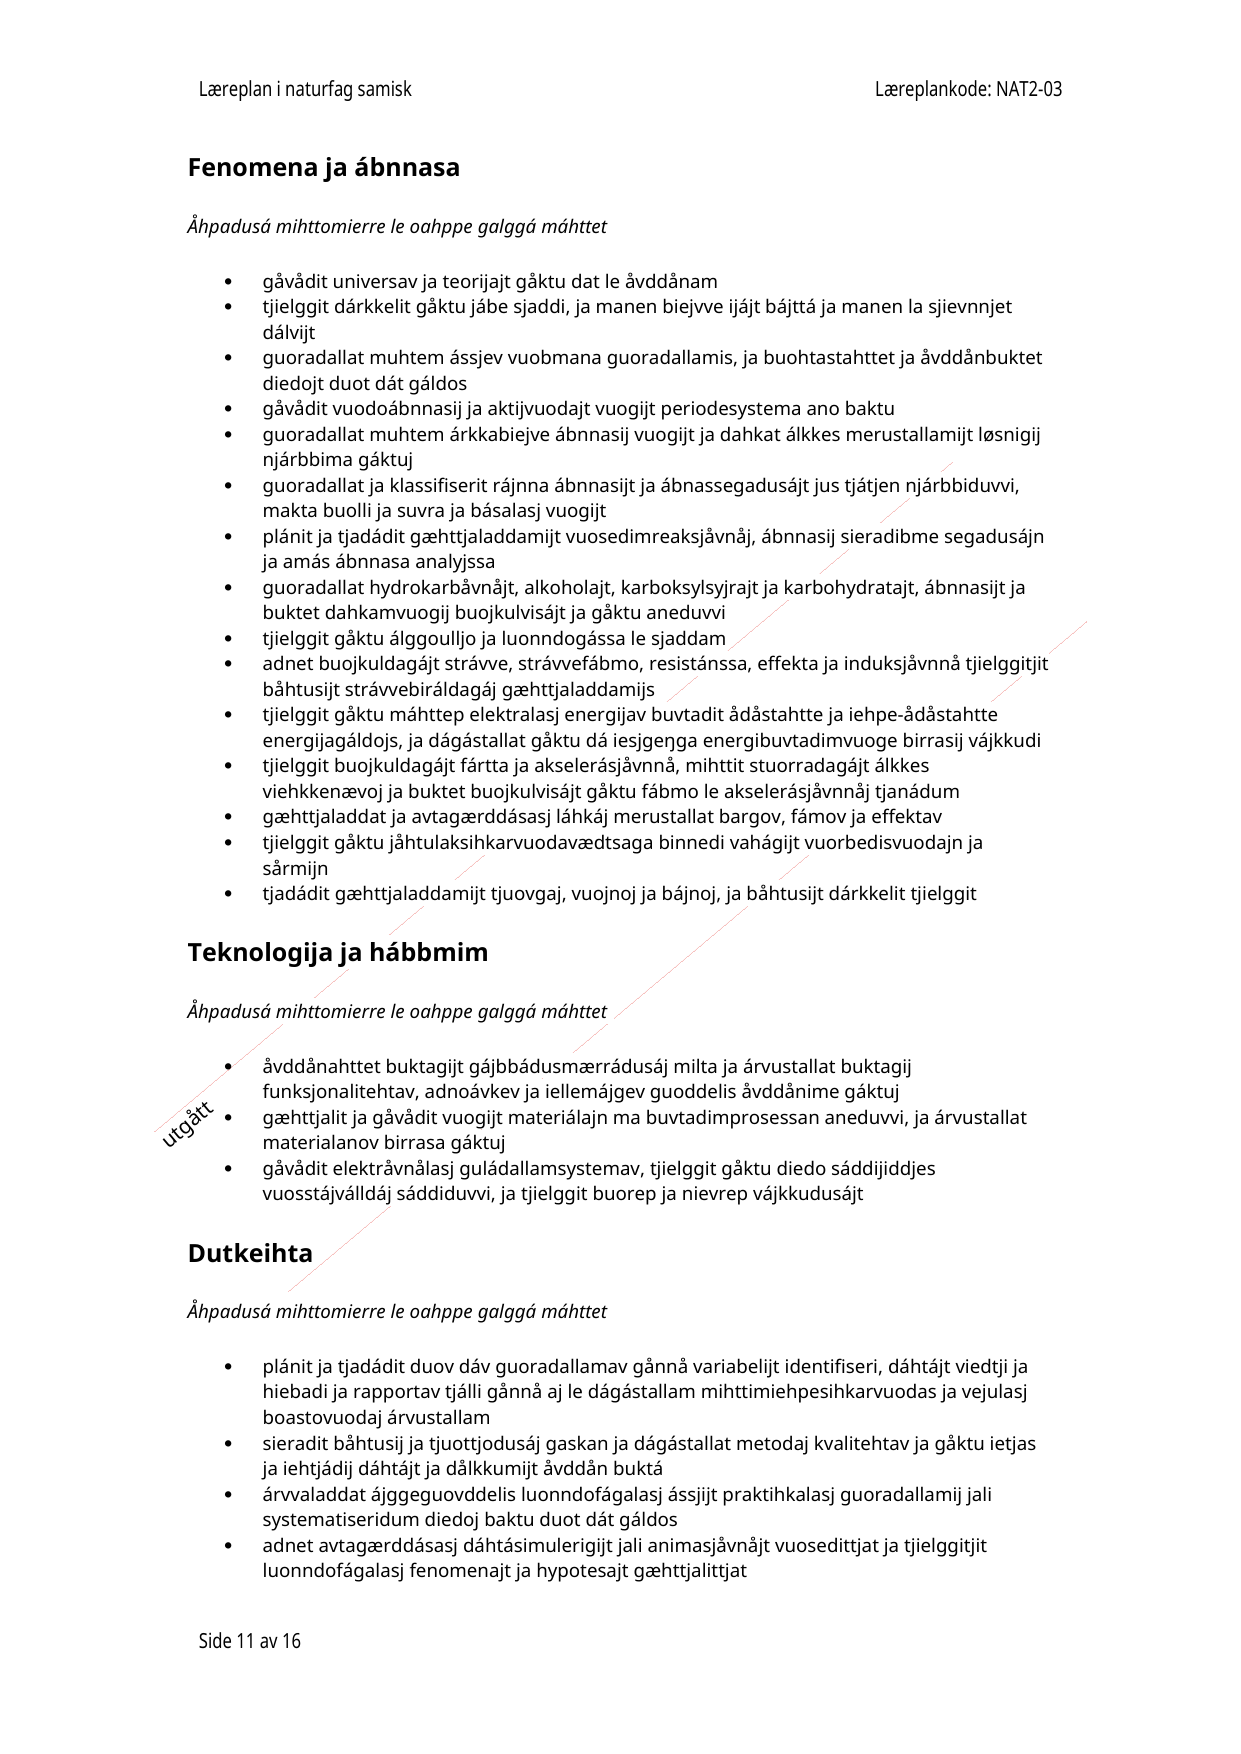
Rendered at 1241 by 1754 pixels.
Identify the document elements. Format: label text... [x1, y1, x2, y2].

list gåvådit universav ja teorijajt gåktu dat le åvddånam [718, 268, 1053, 293]
list plánit ja tjadádit duov dáv guoradallamav gånnå variabelijt identifiseri, dáhtájt viedtji ja hiebadi ja rapportav tjálli gånnå aj le dágástallam mihttimiehpesihkarvuodas ja vejulasj boastovuodaj árvustallam [491, 1353, 1053, 1430]
subtitle Dutkeihta [317, 1235, 1053, 1269]
list árvvaladdat ájggeguovddelis luonndofágalasj ássjijt praktihkalasj guoradallamij jali systematiseridum diedoj baktu duot dát gáldos [683, 1481, 1053, 1532]
list åvddånahttet buktagijt gájbbádusmærrádusáj milta ja árvustallat buktagij funksjonalitehtav, adnoávkev ja iellemájgev guoddelis åvddånime gáktuj [225, 1053, 541, 1104]
list guoradallat muhtem ássjev vuobmana guoradallamis, ja buohtastahttet ja åvddånbuktet diedojt duot dát gáldos [225, 344, 1053, 396]
list tjielggit buojkuldagájt fártta ja akselerásjåvnnå, mihttit stuorradagájt álkkes viehkkenævoj ja buktet buojkulvisájt gåktu fábmo le akselerásjåvnnåj tjanádum [934, 753, 1053, 804]
list tjielggit gåktu jåhtulaksihkarvuodavædtsaga binnedi vahágijt vuorbedisvuodajn ja sårmijn [328, 855, 483, 880]
list adnet buojkuldagájt strávve, strávvefábmo, resistánssa, effekta ja induksjåvnnå tjielggitjit båhtusijt strávvebiráldagáj gæhttjaladdamijs [992, 651, 1053, 702]
list gåvådit elektråvnålasj guládallamsystemav, tjielggit gåktu diedo sáddijiddjes vuosstájválldáj sáddiduvvi, ja tjielggit buorep ja nievrep vájkkudusájt [864, 1155, 1053, 1206]
subtitle Teknologija ja hábbmim [489, 935, 711, 969]
list guoradallat hydrokarbåvnåjt, alkoholajt, karboksylsyjrajt ja karbohydratajt, ábnnasijt ja buktet dahkamvuogij buojkulvisájt ja gåktu aneduvvi [760, 574, 1053, 625]
list gåvådit vuodoábnnasij ja aktijvuodajt vuogijt periodesystema ano baktu [895, 396, 1053, 421]
subtitle Teknologija ja hábbmim [674, 935, 1053, 969]
list tjielggit dárkkelit gåktu jábe sjaddi, ja manen biejvve ijájt bájttá ja manen la sjievnnjet dálvijt [225, 293, 1053, 344]
list tjielggit gåktu jåhtulaksihkarvuodavædtsaga binnedi vahágijt vuorbedisvuodajn ja sårmijn [225, 829, 263, 880]
list tjielggit gåktu álggoulljo ja luonndogássa le sjaddam [729, 625, 1053, 651]
list sieradit båhtusij ja tjuottjodusáj gaskan ja dágástallat metodaj kvalitehtav ja gåktu ietjas ja iehtjádij dáhtájt ja dålkkumijt åvddån buktá [663, 1430, 1053, 1481]
list gæhttjalit ja gåvådit vuogijt materiálajn ma buvtadimprosessan aneduvvi, ja árvustallat materialanov birrasa gáktuj [482, 1104, 1053, 1155]
list adnet avtagærddásasj dáhtásimulerigijt jali animasjåvnåjt vuosedittjat ja tjielggitjit luonndofágalasj fenomenajt ja hypotesajt gæhttjalittjat [225, 1532, 1053, 1583]
list åvddånahttet buktagijt gájbbádusmærrádusáj milta ja árvustallat buktagij funksjonalitehtav, adnoávkev ja iellemájgev guoddelis åvddånime gáktuj [543, 1053, 1053, 1104]
text Åhpadusá mihttomierre le oahppe galggá máhttet [187, 1298, 1053, 1324]
text Åhpadusá mihttomierre le oahppe galggá máhttet [614, 213, 1053, 239]
list guoradallat ja klassifiserit rájnna ábnnasijt ja ábnassegadusájt jus tjátjen njárbbiduvvi, makta buolli ja suvra ja básalasj vuogijt [882, 472, 1053, 523]
text Åhpadusá mihttomierre le oahppe galggá máhttet [614, 998, 1053, 1024]
list tjielggit gåktu jåhtulaksihkarvuodavædtsaga binnedi vahágijt vuorbedisvuodajn ja sårmijn [456, 855, 807, 880]
list tjielggit gåktu jåhtulaksihkarvuodavædtsaga binnedi vahágijt vuorbedisvuodajn ja sårmijn [780, 829, 1053, 880]
list plánit ja tjadádit gæhttjaladdamijt vuosedimreaksjåvnåj, ábnnasij sieradibme segadusájn ja amás ábnnasa analyjssa [496, 549, 847, 574]
subtitle Dutkeihta [313, 1235, 354, 1269]
list guoradallat ja klassifiserit rájnna ábnnasijt ja ábnassegadusájt jus tjátjen njárbbiduvvi, makta buolli ja suvra ja básalasj vuogijt [611, 498, 908, 523]
list adnet buojkuldagájt strávve, strávvefábmo, resistánssa, effekta ja induksjåvnnå tjielggitjit båhtusijt strávvebiráldagáj gæhttjaladdamijs [668, 676, 1020, 702]
list gæhttjaladdat ja avtagærddásasj láhkáj merustallat bargov, fámov ja effektav [942, 804, 1053, 829]
list plánit ja tjadádit gæhttjaladdamijt vuosedimreaksjåvnåj, ábnnasij sieradibme segadusájn ja amás ábnnasa analyjssa [821, 523, 1053, 574]
list tjadádit gæhttjaladdamijt tjuovgaj, vuojnoj ja bájnoj, ja båhtusijt dárkkelit tjielggit [977, 880, 1053, 906]
list guoradallat muhtem árkkabiejve ábnnasij vuogijt ja dahkat álkkes merustallamijt løsnigij njárbbima gáktuj [413, 421, 1053, 472]
list gæhttjalit ja gåvådit vuogijt materiálajn ma buvtadimprosessan aneduvvi, ja árvustallat materialanov birrasa gáktuj [225, 1104, 480, 1155]
subtitle Fenomena ja ábnnasa [461, 150, 1053, 184]
